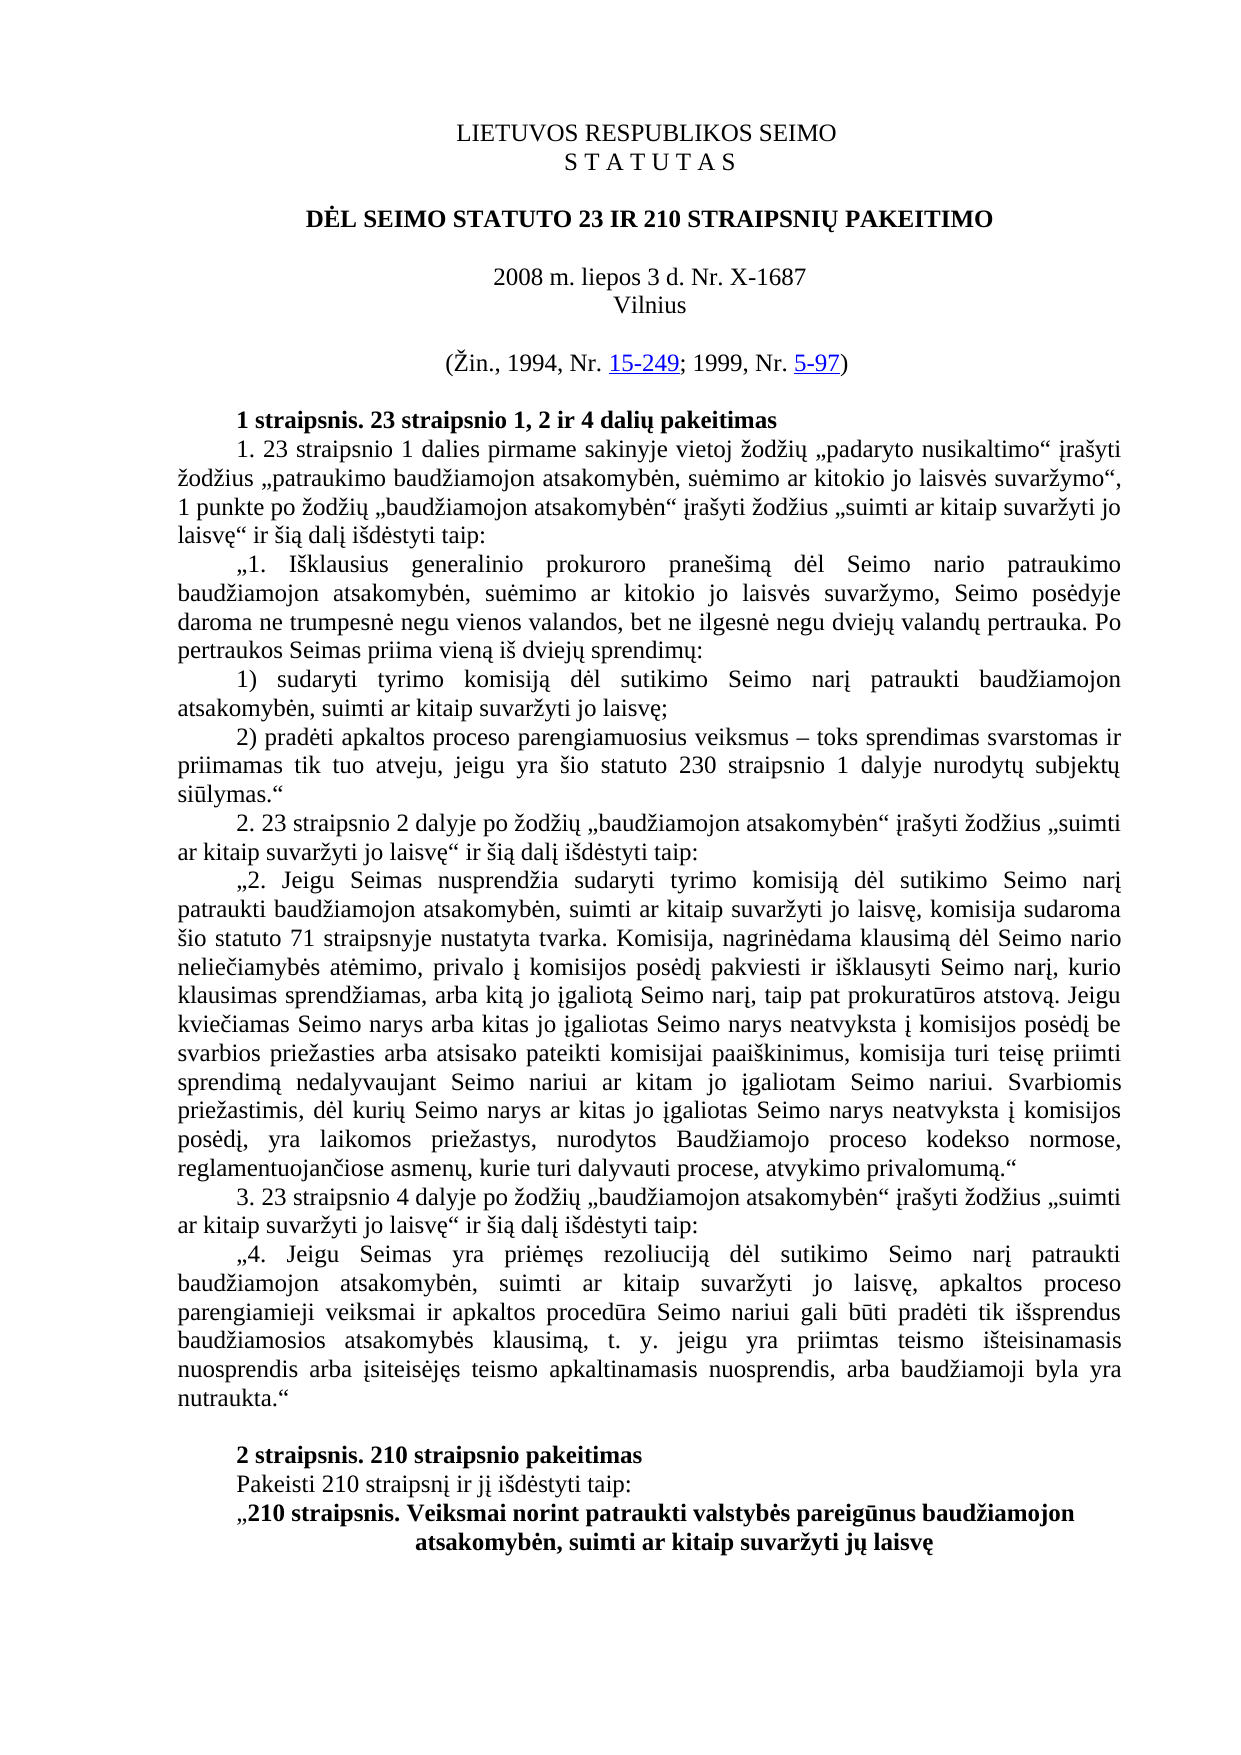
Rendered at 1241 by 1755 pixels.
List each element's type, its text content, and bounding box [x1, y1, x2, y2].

text 2) pradėti apkaltos proceso parengiamuosius veiksmus – toks sprendimas svarstomas ir priimamas tik tuo atveju, jeigu yra šio statuto 230 straipsnio 1 dalyje nurodytų subjektų siūlymas.“ [177, 722, 1122, 808]
text (Žin., 1994, Nr. 15-249; 1999, Nr. 5-97) [177, 348, 1122, 377]
text „4. Jeigu Seimas yra priėmęs rezoliuciją dėl sutikimo Seimo narį patraukti baudžiamojon atsakomybėn, suimti ar kitaip suvaržyti jo laisvę, apkaltos proceso parengiamieji veiksmai ir apkaltos procedūra Seimo nariui gali būti pradėti tik išsprendus baudžiamosios atsakomybės klausimą, t. y. jeigu yra priimtas teismo išteisinamasis nuosprendis arba įsiteisėjęs teismo apkaltinamasis nuosprendis, arba baudžiamoji byla yra nutraukta.“ [177, 1239, 1122, 1412]
text STATUTAS [177, 147, 1122, 176]
text 1. 23 straipsnio 1 dalies pirmame sakinyje vietoj žodžių „padaryto nusikaltimo“ įrašyti žodžius „patraukimo baudžiamojon atsakomybėn, suėmimo ar kitokio jo laisvės suvaržymo“, 1 punkte po žodžių „baudžiamojon atsakomybėn“ įrašyti žodžius „suimti ar kitaip suvaržyti jo laisvę“ ir šią dalį išdėstyti taip: [177, 434, 1122, 549]
text „1. Išklausius generalinio prokuroro pranešimą dėl Seimo nario patraukimo baudžiamojon atsakomybėn, suėmimo ar kitokio jo laisvės suvaržymo, Seimo posėdyje daroma ne trumpesnė negu vienos valandos, bet ne ilgesnė negu dviejų valandų pertrauka. Po pertraukos Seimas priima vieną iš dviejų sprendimų: [177, 549, 1122, 664]
text 1) sudaryti tyrimo komisiją dėl sutikimo Seimo narį patraukti baudžiamojon atsakomybėn, suimti ar kitaip suvaržyti jo laisvę; [177, 664, 1122, 722]
text 2008 m. liepos 3 d. Nr. X-1687 [177, 262, 1122, 291]
text DĖL SEIMO STATUTO 23 IR 210 STRAIPSNIŲ PAKEITIMO [177, 204, 1122, 233]
text 2 straipsnis. 210 straipsnio pakeitimas [177, 1441, 1122, 1469]
text „210 straipsnis. Veiksmai norint patraukti valstybės pareigūnus baudžiamojon atsakomybėn, suimti ar kitaip suvaržyti jų laisvę [236, 1498, 1122, 1556]
text LIETUVOS RESPUBLIKOS SEIMO [177, 118, 1122, 147]
text 3. 23 straipsnio 4 dalyje po žodžių „baudžiamojon atsakomybėn“ įrašyti žodžius „suimti ar kitaip suvaržyti jo laisvę“ ir šią dalį išdėstyti taip: [177, 1182, 1122, 1239]
text 1 straipsnis. 23 straipsnio 1, 2 ir 4 dalių pakeitimas [177, 406, 1122, 434]
text 2. 23 straipsnio 2 dalyje po žodžių „baudžiamojon atsakomybėn“ įrašyti žodžius „suimti ar kitaip suvaržyti jo laisvę“ ir šią dalį išdėstyti taip: [177, 808, 1122, 866]
text Vilnius [177, 291, 1122, 319]
text Pakeisti 210 straipsnį ir jį išdėstyti taip: [177, 1469, 1122, 1498]
text „2. Jeigu Seimas nusprendžia sudaryti tyrimo komisiją dėl sutikimo Seimo narį patraukti baudžiamojon atsakomybėn, suimti ar kitaip suvaržyti jo laisvę, komisija sudaroma šio statuto 71 straipsnyje nustatyta tvarka. Komisija, nagrinėdama klausimą dėl Seimo nario neliečiamybės atėmimo, privalo į komisijos posėdį pakviesti ir išklausyti Seimo narį, kurio klausimas sprendžiamas, arba kitą jo įgaliotą Seimo narį, taip pat prokuratūros atstovą. Jeigu kviečiamas Seimo narys arba kitas jo įgaliotas Seimo narys neatvyksta į komisijos posėdį be svarbios priežasties arba atsisako pateikti komisijai paaiškinimus, komisija turi teisę priimti sprendimą nedalyvaujant Seimo nariui ar kitam jo įgaliotam Seimo nariui. Svarbiomis priežastimis, dėl kurių Seimo narys ar kitas jo įgaliotas Seimo narys neatvyksta į komisijos posėdį, yra laikomos priežastys, nurodytos Baudžiamojo proceso kodekso normose, reglamentuojančiose asmenų, kurie turi dalyvauti procese, atvykimo privalomumą.“ [177, 866, 1122, 1182]
